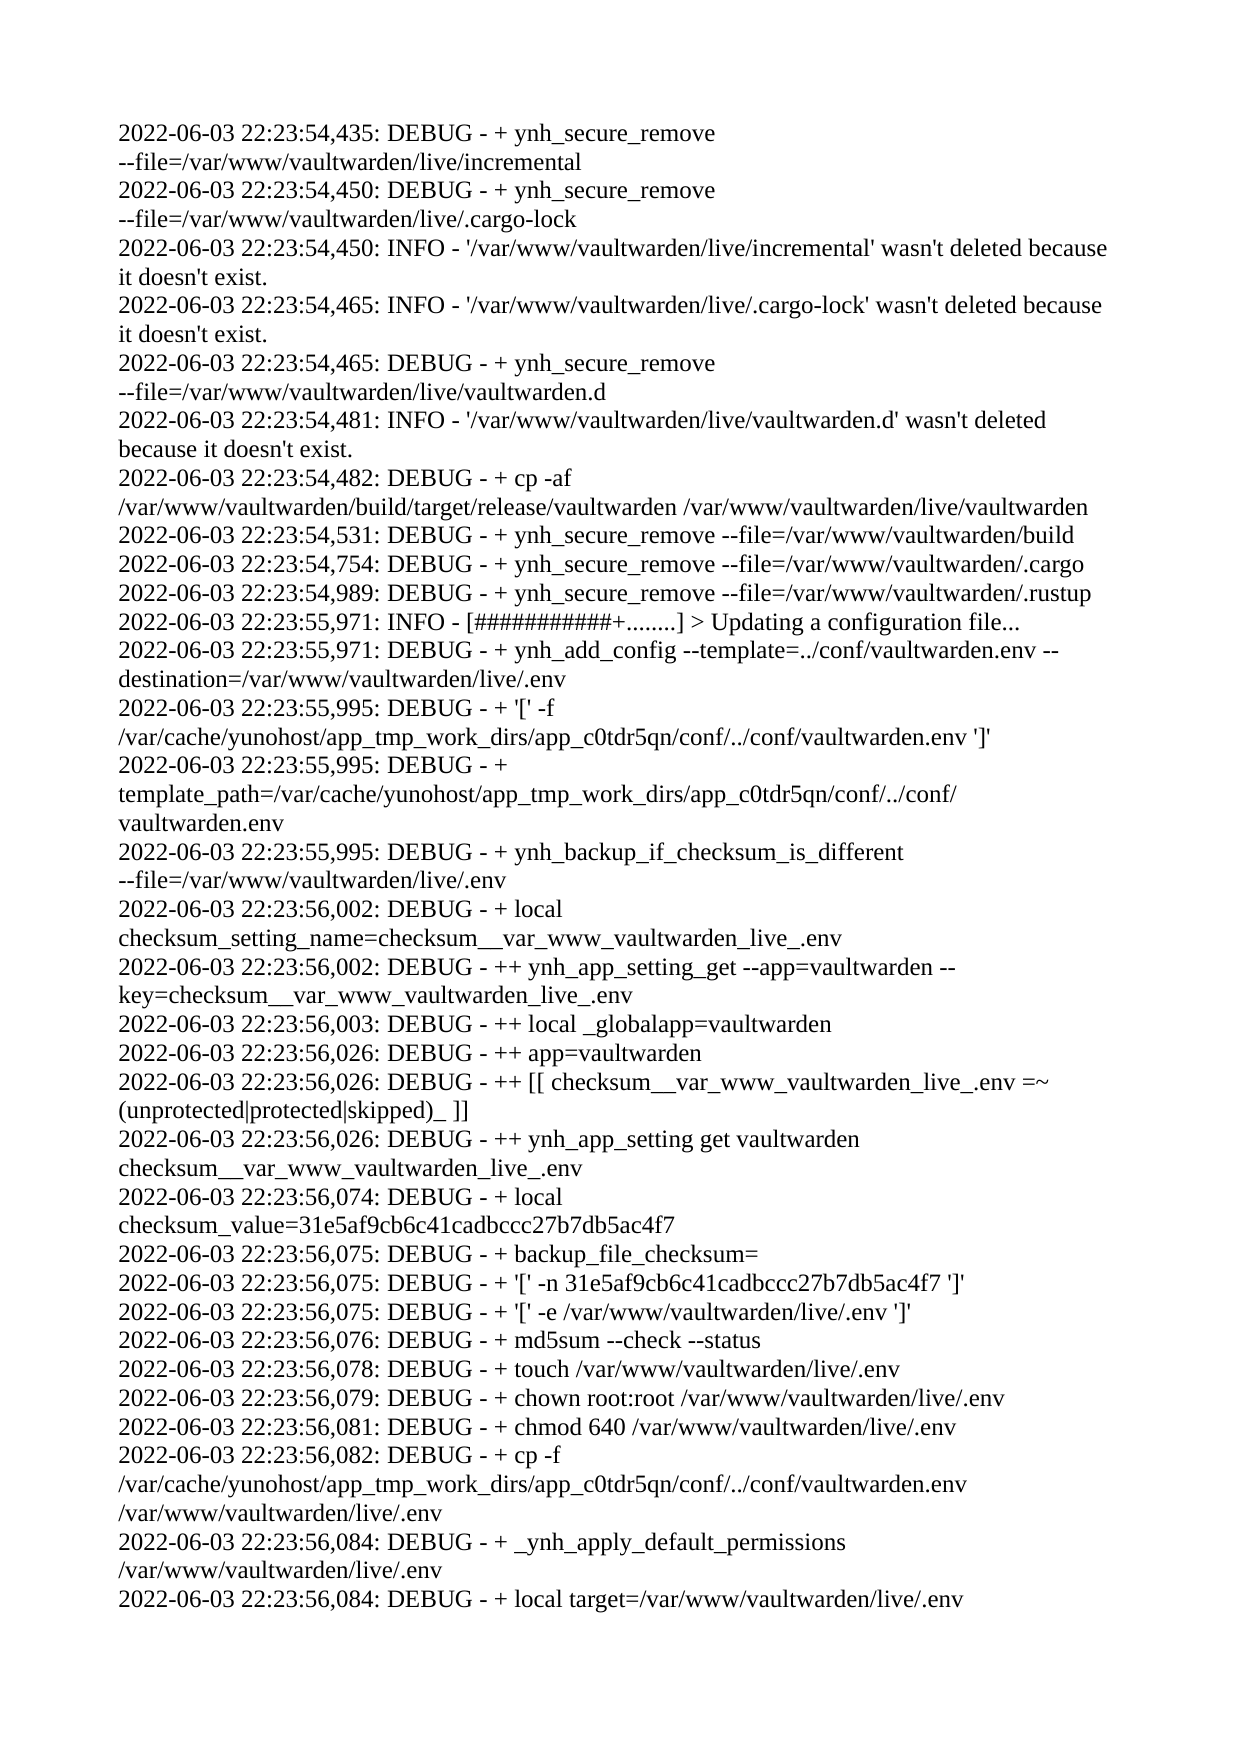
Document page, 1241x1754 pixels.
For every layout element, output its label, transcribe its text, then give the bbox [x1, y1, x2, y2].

text 2022-06-03 22:23:56,081: DEBUG - + chmod 640 /var/www/vaultwarden/live/.env [118, 1412, 1122, 1441]
text 2022-06-03 22:23:56,026: DEBUG - ++ app=vaultwarden [118, 1038, 1122, 1067]
text 2022-06-03 22:23:56,075: DEBUG - + '[' -n 31e5af9cb6c41cadbccc27b7db5ac4f7 ']' [118, 1268, 1122, 1297]
text 2022-06-03 22:23:54,450: INFO - '/var/www/vaultwarden/live/incremental' wasn't deleted because it doesn't exist. [118, 233, 1122, 291]
text 2022-06-03 22:23:54,465: DEBUG - + ynh_secure_remove --file=/var/www/vaultwarden/live/vaultwarden.d [118, 348, 1122, 406]
text 2022-06-03 22:23:54,435: DEBUG - + ynh_secure_remove --file=/var/www/vaultwarden/live/incremental [118, 118, 1122, 176]
text 2022-06-03 22:23:56,084: DEBUG - + _ynh_apply_default_permissions /var/www/vaultwarden/live/.env [118, 1527, 1122, 1584]
text 2022-06-03 22:23:55,971: DEBUG - + ynh_add_config --template=../conf/vaultwarden.env --destination=/var/www/vaultwarden/live/.env [118, 636, 1122, 693]
text 2022-06-03 22:23:56,026: DEBUG - ++ [[ checksum__var_www_vaultwarden_live_.env =~ (unprotected|protected|skipped)_ ]] [118, 1067, 1122, 1124]
text 2022-06-03 22:23:55,995: DEBUG - + ynh_backup_if_checksum_is_different --file=/var/www/vaultwarden/live/.env [118, 837, 1122, 894]
text 2022-06-03 22:23:54,989: DEBUG - + ynh_secure_remove --file=/var/www/vaultwarden/.rustup [118, 578, 1122, 607]
text 2022-06-03 22:23:54,481: INFO - '/var/www/vaultwarden/live/vaultwarden.d' wasn't deleted because it doesn't exist. [118, 406, 1122, 463]
text 2022-06-03 22:23:54,465: INFO - '/var/www/vaultwarden/live/.cargo-lock' wasn't deleted because it doesn't exist. [118, 291, 1122, 348]
text 2022-06-03 22:23:56,074: DEBUG - + local checksum_value=31e5af9cb6c41cadbccc27b7db5ac4f7 [118, 1182, 1122, 1239]
text 2022-06-03 22:23:56,075: DEBUG - + '[' -e /var/www/vaultwarden/live/.env ']' [118, 1297, 1122, 1326]
text 2022-06-03 22:23:56,075: DEBUG - + backup_file_checksum= [118, 1239, 1122, 1268]
text 2022-06-03 22:23:56,026: DEBUG - ++ ynh_app_setting get vaultwarden checksum__var_www_vaultwarden_live_.env [118, 1124, 1122, 1182]
text 2022-06-03 22:23:56,002: DEBUG - ++ ynh_app_setting_get --app=vaultwarden --key=checksum__var_www_vaultwarden_live_.env [118, 952, 1122, 1009]
text 2022-06-03 22:23:55,971: INFO - [###########+........] > Updating a configuration file... [118, 607, 1122, 636]
text 2022-06-03 22:23:56,076: DEBUG - + md5sum --check --status [118, 1326, 1122, 1354]
text 2022-06-03 22:23:55,995: DEBUG - + '[' -f /var/cache/yunohost/app_tmp_work_dirs/app_c0tdr5qn/conf/../conf/vaultwarden.env ']' [118, 693, 1122, 751]
text 2022-06-03 22:23:56,002: DEBUG - + local checksum_setting_name=checksum__var_www_vaultwarden_live_.env [118, 894, 1122, 952]
text 2022-06-03 22:23:54,482: DEBUG - + cp -af /var/www/vaultwarden/build/target/release/vaultwarden /var/www/vaultwarden/live/vaultwarden [118, 463, 1122, 521]
text 2022-06-03 22:23:56,084: DEBUG - + local target=/var/www/vaultwarden/live/.env [118, 1584, 1122, 1613]
text 2022-06-03 22:23:56,079: DEBUG - + chown root:root /var/www/vaultwarden/live/.env [118, 1383, 1122, 1412]
text 2022-06-03 22:23:54,531: DEBUG - + ynh_secure_remove --file=/var/www/vaultwarden/build [118, 521, 1122, 549]
text 2022-06-03 22:23:56,078: DEBUG - + touch /var/www/vaultwarden/live/.env [118, 1354, 1122, 1383]
text 2022-06-03 22:23:54,754: DEBUG - + ynh_secure_remove --file=/var/www/vaultwarden/.cargo [118, 549, 1122, 578]
text 2022-06-03 22:23:54,450: DEBUG - + ynh_secure_remove --file=/var/www/vaultwarden/live/.cargo-lock [118, 176, 1122, 233]
text 2022-06-03 22:23:56,003: DEBUG - ++ local _globalapp=vaultwarden [118, 1009, 1122, 1038]
text 2022-06-03 22:23:56,082: DEBUG - + cp -f /var/cache/yunohost/app_tmp_work_dirs/app_c0tdr5qn/conf/../conf/vaultwarden.env /var/www/vaultwarden/live/.env [118, 1441, 1122, 1527]
text 2022-06-03 22:23:55,995: DEBUG - + template_path=/var/cache/yunohost/app_tmp_work_dirs/app_c0tdr5qn/conf/../conf/vaultwarden.env [118, 751, 1122, 837]
